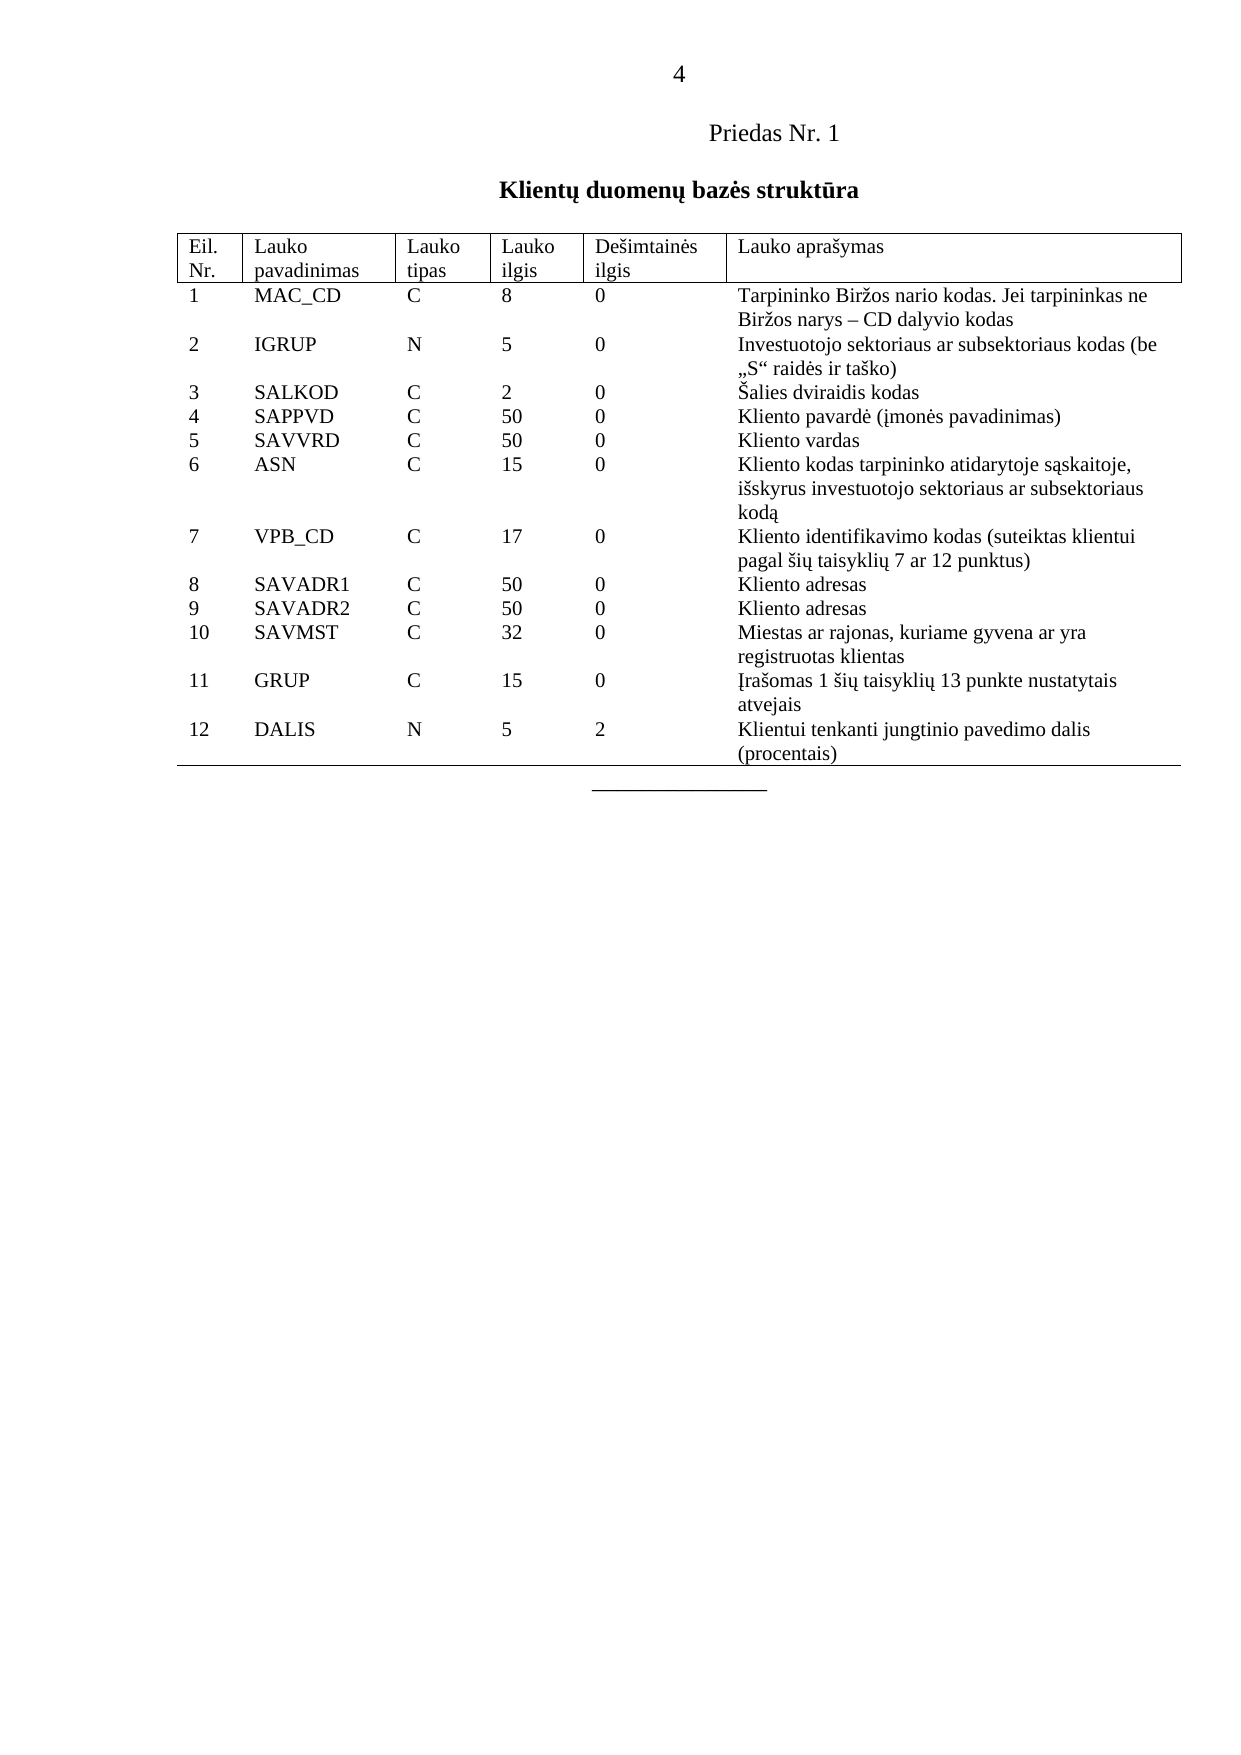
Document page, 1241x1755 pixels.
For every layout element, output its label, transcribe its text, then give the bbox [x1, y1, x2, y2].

table_cell 8 [177, 572, 243, 596]
table_cell C [396, 596, 490, 620]
table_cell 0 [584, 404, 726, 428]
table_cell 5 [490, 716, 583, 764]
table_cell 17 [490, 524, 583, 572]
table_cell 6 [177, 452, 243, 524]
table_cell 2 [584, 716, 726, 764]
table_cell VPB_CD [243, 524, 396, 572]
table_header Lauko aprašymas [727, 234, 1181, 282]
table_cell 10 [177, 620, 243, 668]
table_cell SAVADR2 [243, 596, 396, 620]
table_cell ASN [243, 452, 396, 524]
table_header Dešimtainės ilgis [584, 234, 726, 282]
table_cell DALIS [243, 716, 396, 764]
table_cell 5 [177, 428, 243, 452]
table_cell Tarpininko Biržos nario kodas. Jei tarpininkas ne Biržos narys – CD dalyvio kodas [726, 283, 1181, 331]
table_cell C [396, 524, 490, 572]
table_header Lauko pavadinimas [243, 234, 395, 282]
table_cell C [396, 668, 490, 716]
table_cell Kliento adresas [726, 572, 1181, 596]
table_cell Kliento kodas tarpininko atidarytoje sąskaitoje, išskyrus investuotojo sektoriaus ar subsektoriaus kodą [726, 452, 1181, 524]
table_header Lauko ilgis [491, 234, 583, 282]
table_cell 0 [584, 572, 726, 596]
table_cell GRUP [243, 668, 396, 716]
table_cell 0 [584, 620, 726, 668]
table_cell 0 [584, 668, 726, 716]
table_cell 50 [490, 428, 583, 452]
table_cell N [396, 331, 490, 379]
table_cell Investuotojo sektoriaus ar subsektoriaus kodas (be „S“ raidės ir taško) [726, 331, 1181, 379]
table_cell 15 [490, 668, 583, 716]
table_cell Kliento identifikavimo kodas (suteiktas klientui pagal šių taisyklių 7 ar 12 punktus) [726, 524, 1181, 572]
table_cell 50 [490, 596, 583, 620]
table_cell 0 [584, 524, 726, 572]
table_cell N [396, 716, 490, 764]
table_cell IGRUP [243, 331, 396, 379]
table_cell 8 [490, 283, 583, 331]
table_cell SAVMST [243, 620, 396, 668]
table_cell 9 [177, 596, 243, 620]
table_cell Klientui tenkanti jungtinio pavedimo dalis (procentais) [726, 716, 1181, 764]
table_cell 0 [584, 596, 726, 620]
table_cell 1 [177, 283, 243, 331]
table_cell C [396, 428, 490, 452]
table_cell 4 [177, 404, 243, 428]
table_cell C [396, 380, 490, 404]
table_cell 15 [490, 452, 583, 524]
table_cell Šalies dviraidis kodas [726, 380, 1181, 404]
table_cell Miestas ar rajonas, kuriame gyvena ar yra registruotas klientas [726, 620, 1181, 668]
table_cell SAPPVD [243, 404, 396, 428]
text Priedas Nr. 1 [177, 118, 1181, 147]
table_cell 32 [490, 620, 583, 668]
table_cell C [396, 452, 490, 524]
table_cell SAVADR1 [243, 572, 396, 596]
table_cell Kliento vardas [726, 428, 1181, 452]
table_cell 0 [584, 428, 726, 452]
table_cell 0 [584, 452, 726, 524]
table_cell 2 [490, 380, 583, 404]
table_cell 50 [490, 572, 583, 596]
text ______________ [177, 766, 1181, 794]
table_cell 11 [177, 668, 243, 716]
table_cell 2 [177, 331, 243, 379]
table_cell 0 [584, 380, 726, 404]
table_cell C [396, 404, 490, 428]
table_cell 50 [490, 404, 583, 428]
table_cell Įrašomas 1 šių taisyklių 13 punkte nustatytais atvejais [726, 668, 1181, 716]
table_cell 0 [584, 283, 726, 331]
table_cell C [396, 572, 490, 596]
table_cell MAC_CD [243, 283, 396, 331]
table_cell Kliento adresas [726, 596, 1181, 620]
text Klientų duomenų bazės struktūra [177, 176, 1181, 204]
table_cell 5 [490, 331, 583, 379]
table_cell SAVVRD [243, 428, 396, 452]
table_cell 12 [177, 716, 243, 764]
table_cell Kliento pavardė (įmonės pavadinimas) [726, 404, 1181, 428]
table_cell C [396, 620, 490, 668]
table_cell 3 [177, 380, 243, 404]
table_header Eil. Nr. [178, 234, 242, 282]
table_cell C [396, 283, 490, 331]
table_header Lauko tipas [396, 234, 490, 282]
table_cell SALKOD [243, 380, 396, 404]
table_cell 0 [584, 331, 726, 379]
table_cell 7 [177, 524, 243, 572]
